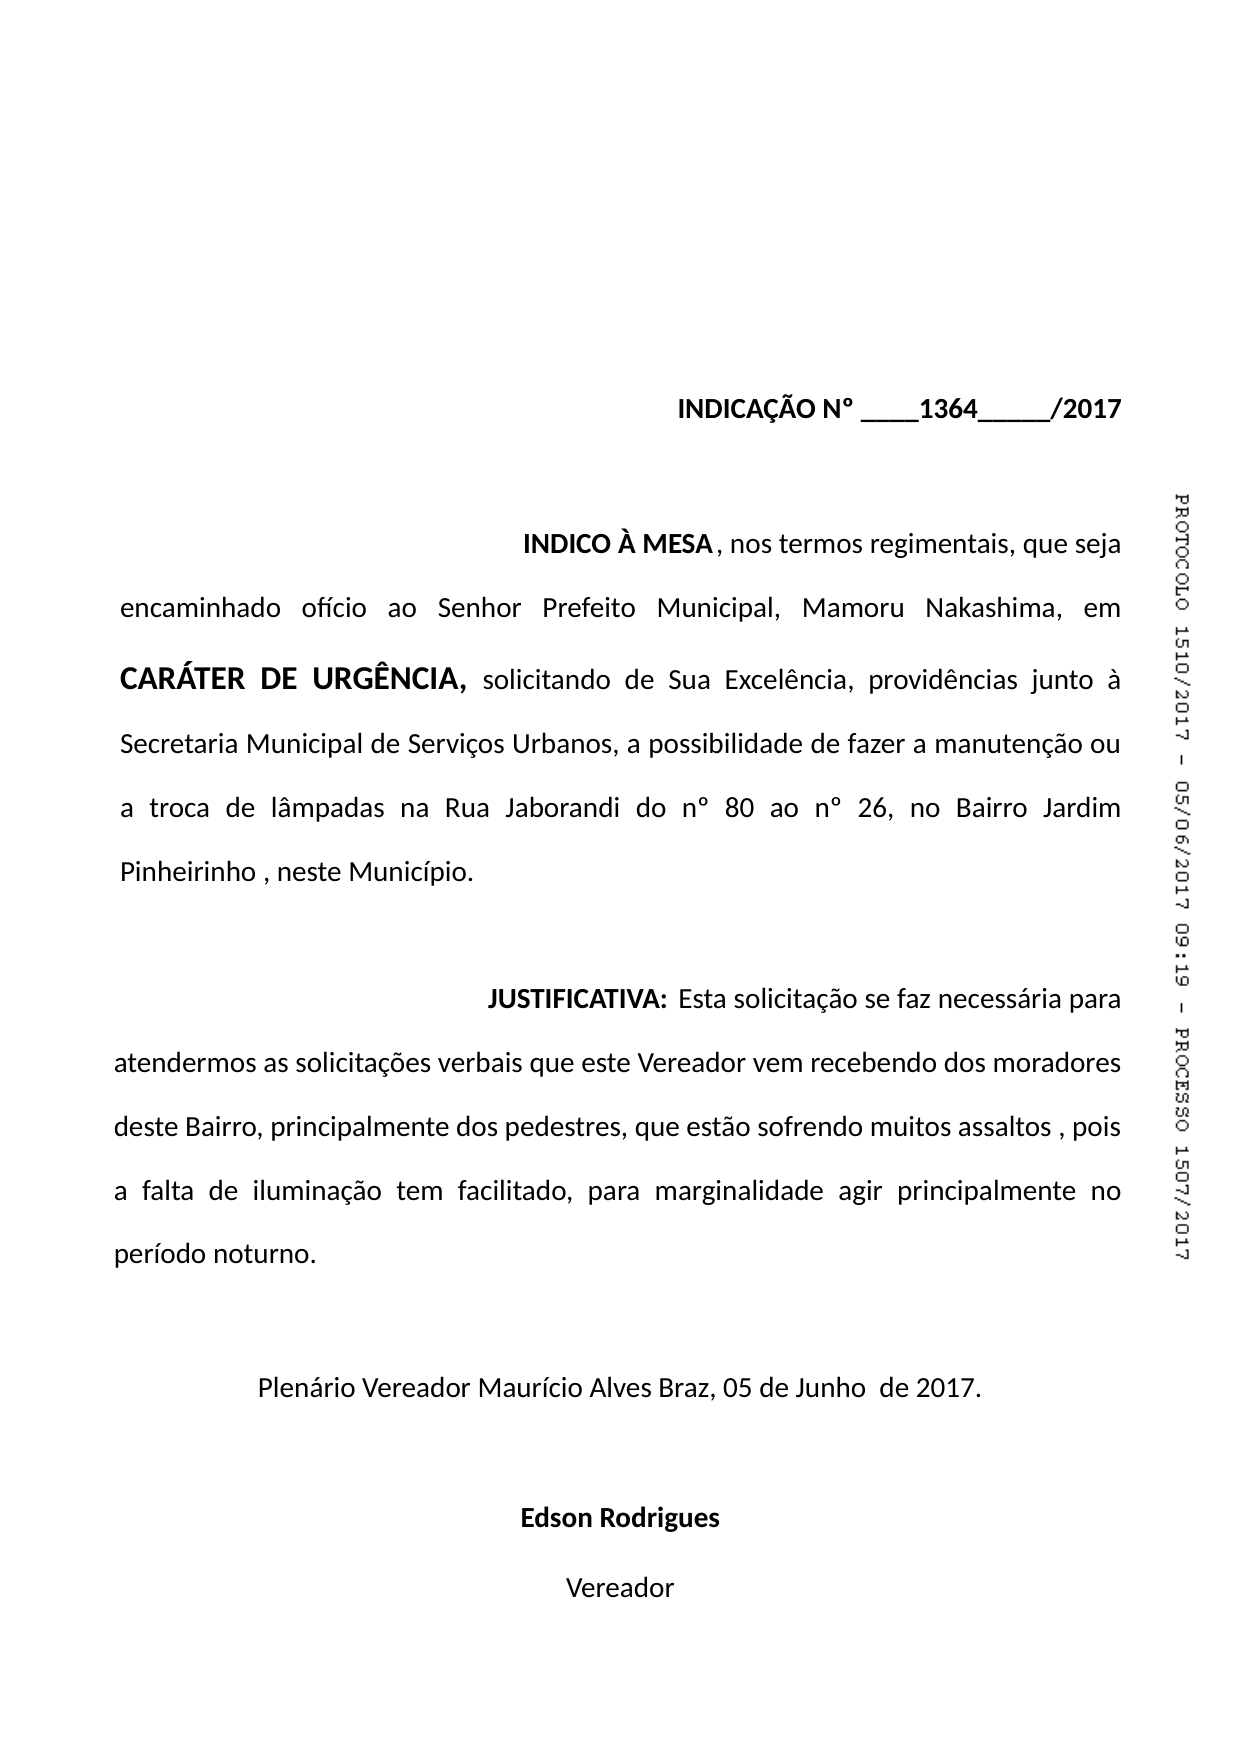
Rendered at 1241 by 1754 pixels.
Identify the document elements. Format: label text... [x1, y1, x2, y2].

text INDICO À MESA, nos termos regimentais, que seja encaminhado ofício ao Senhor Prefeito Municipal, Mamoru Nakashima, em CARÁTER DE URGÊNCIA, solicitando de Sua Excelência, providências junto à Secretaria Municipal de Serviços Urbanos, a possibilidade de fazer a manutenção ou a troca de lâmpadas na Rua Jaborandi do nº 80 ao nº 26, no Bairro Jardim Pinheirinho , neste Município. [120, 525, 1122, 889]
text Plenário Vereador Maurício Alves Braz, 05 de Junho de 2017. [118, 1369, 1122, 1405]
text Edson Rodrigues [118, 1499, 1122, 1535]
text Vereador [118, 1569, 1122, 1605]
picture [1149, 490, 1213, 1264]
text INDICAÇÃO Nº ____1364_____/2017 [118, 390, 1122, 426]
text JUSTIFICATIVA: Esta solicitação se faz necessária para atendermos as solicitações verbais que este Vereador vem recebendo dos moradores deste Bairro, principalmente dos pedestres, que estão sofrendo muitos assaltos , pois a falta de iluminação tem facilitado, para marginalidade agir principalmente no período noturno. [113, 981, 1122, 1271]
